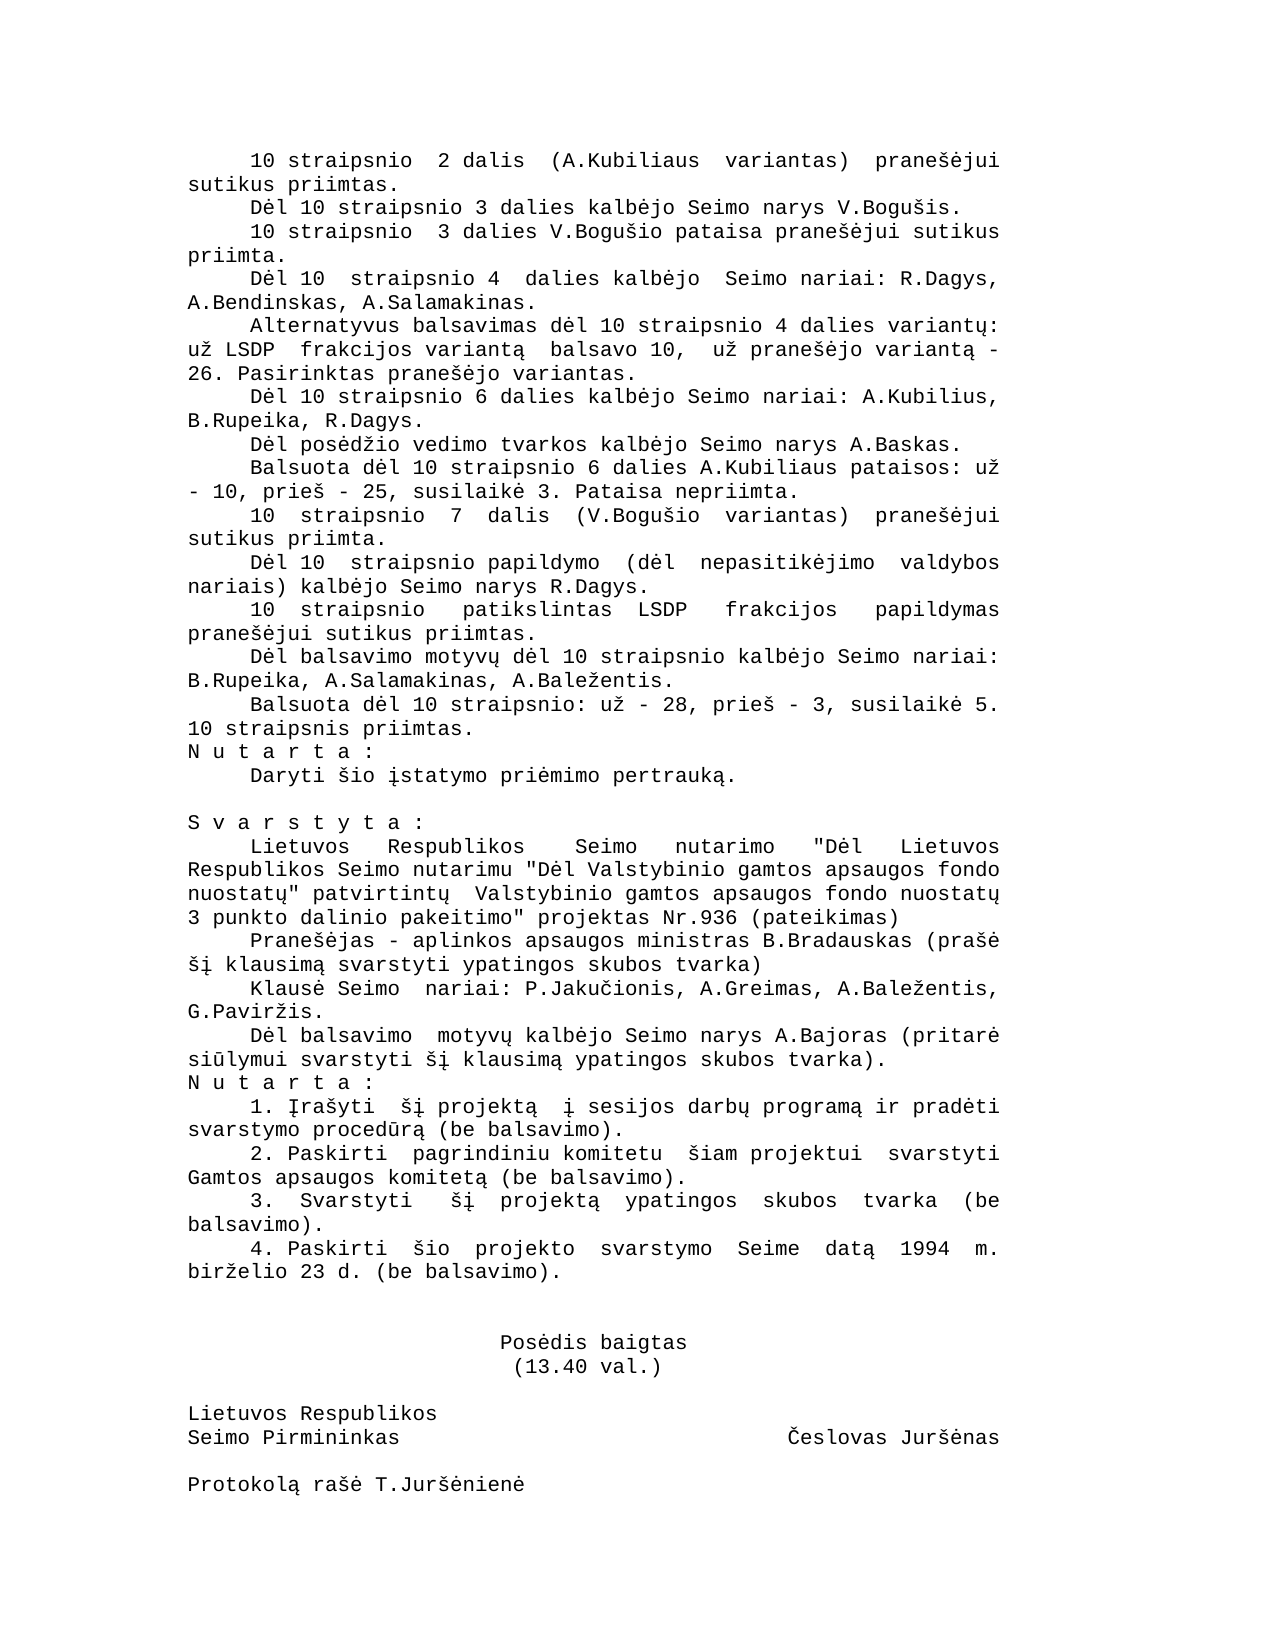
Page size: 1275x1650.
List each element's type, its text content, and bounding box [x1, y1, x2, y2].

text Balsuota dėl 10 straipsnio: už - 28, prieš - 3, susilaikė 5. [187, 694, 1087, 717]
text nariais) kalbėjo Seimo narys R.Dagys. [187, 576, 1087, 599]
text birželio 23 d. (be balsavimo). [187, 1261, 1087, 1285]
text Klausė Seimo nariai: P.Jakučionis, A.Greimas, A.Baležentis, [187, 978, 1087, 1001]
text sutikus priimtas. [187, 174, 1087, 197]
text už LSDP frakcijos variantą balsavo 10, už pranešėjo variantą - [187, 339, 1087, 363]
text svarstymo procedūrą (be balsavimo). [187, 1119, 1087, 1143]
text Dėl 10 straipsnio 4 dalies kalbėjo Seimo nariai: R.Dagys, [187, 268, 1087, 292]
text 10 straipsnio 2 dalis (A.Kubiliaus variantas) pranešėjui [187, 150, 1087, 174]
text G.Paviržis. [187, 1001, 1087, 1025]
text 4. Paskirti šio projekto svarstymo Seime datą 1994 m. [187, 1238, 1087, 1261]
text (13.40 val.) [187, 1356, 1087, 1379]
text Seimo Pirmininkas Česlovas Juršėnas [187, 1427, 1087, 1451]
text B.Rupeika, R.Dagys. [187, 410, 1087, 434]
text 3 punkto dalinio pakeitimo" projektas Nr.936 (pateikimas) [187, 907, 1087, 930]
text Dėl 10 straipsnio 6 dalies kalbėjo Seimo nariai: A.Kubilius, [187, 386, 1087, 410]
text 3. Svarstyti šį projektą ypatingos skubos tvarka (be [187, 1190, 1087, 1214]
text Dėl 10 straipsnio 3 dalies kalbėjo Seimo narys V.Bogušis. [187, 197, 1087, 221]
text 1. Įrašyti šį projektą į sesijos darbų programą ir pradėti [187, 1096, 1087, 1119]
text Dėl balsavimo motyvų dėl 10 straipsnio kalbėjo Seimo nariai: [187, 647, 1087, 670]
text sutikus priimta. [187, 528, 1087, 552]
text 26. Pasirinktas pranešėjo variantas. [187, 363, 1087, 386]
text pranešėjui sutikus priimtas. [187, 623, 1087, 647]
text Dėl balsavimo motyvų kalbėjo Seimo narys A.Bajoras (pritarė [187, 1025, 1087, 1048]
text 10 straipsnio 7 dalis (V.Bogušio variantas) pranešėjui [187, 505, 1087, 528]
text šį klausimą svarstyti ypatingos skubos tvarka) [187, 954, 1087, 978]
text siūlymui svarstyti šį klausimą ypatingos skubos tvarka). [187, 1048, 1087, 1072]
text Posėdis baigtas [187, 1332, 1087, 1356]
text N u t a r t a : [187, 741, 1087, 765]
text Balsuota dėl 10 straipsnio 6 dalies A.Kubiliaus pataisos: už [187, 457, 1087, 481]
text Dėl 10 straipsnio papildymo (dėl nepasitikėjimo valdybos [187, 552, 1087, 576]
text B.Rupeika, A.Salamakinas, A.Baležentis. [187, 670, 1087, 694]
text 10 straipsnio 3 dalies V.Bogušio pataisa pranešėjui sutikus [187, 221, 1087, 244]
text Daryti šio įstatymo priėmimo pertrauką. [187, 765, 1087, 788]
text 10 straipsnis priimtas. [187, 717, 1087, 741]
text Alternatyvus balsavimas dėl 10 straipsnio 4 dalies variantų: [187, 316, 1087, 339]
text Protokolą rašė T.Juršėnienė [187, 1474, 1087, 1498]
text 2. Paskirti pagrindiniu komitetu šiam projektui svarstyti [187, 1143, 1087, 1167]
text Lietuvos Respublikos Seimo nutarimo "Dėl Lietuvos [187, 836, 1087, 859]
text - 10, prieš - 25, susilaikė 3. Pataisa nepriimta. [187, 481, 1087, 505]
text nuostatų" patvirtintų Valstybinio gamtos apsaugos fondo nuostatų [187, 883, 1087, 907]
text N u t a r t a : [187, 1072, 1087, 1096]
text 10 straipsnio patikslintas LSDP frakcijos papildymas [187, 599, 1087, 623]
text A.Bendinskas, A.Salamakinas. [187, 292, 1087, 316]
text S v a r s t y t a : [187, 812, 1087, 836]
text Gamtos apsaugos komitetą (be balsavimo). [187, 1167, 1087, 1190]
text Respublikos Seimo nutarimu "Dėl Valstybinio gamtos apsaugos fondo [187, 859, 1087, 883]
text Dėl posėdžio vedimo tvarkos kalbėjo Seimo narys A.Baskas. [187, 434, 1087, 457]
text priimta. [187, 244, 1087, 268]
text balsavimo). [187, 1214, 1087, 1238]
text Lietuvos Respublikos [187, 1403, 1087, 1427]
text Pranešėjas - aplinkos apsaugos ministras B.Bradauskas (prašė [187, 930, 1087, 954]
